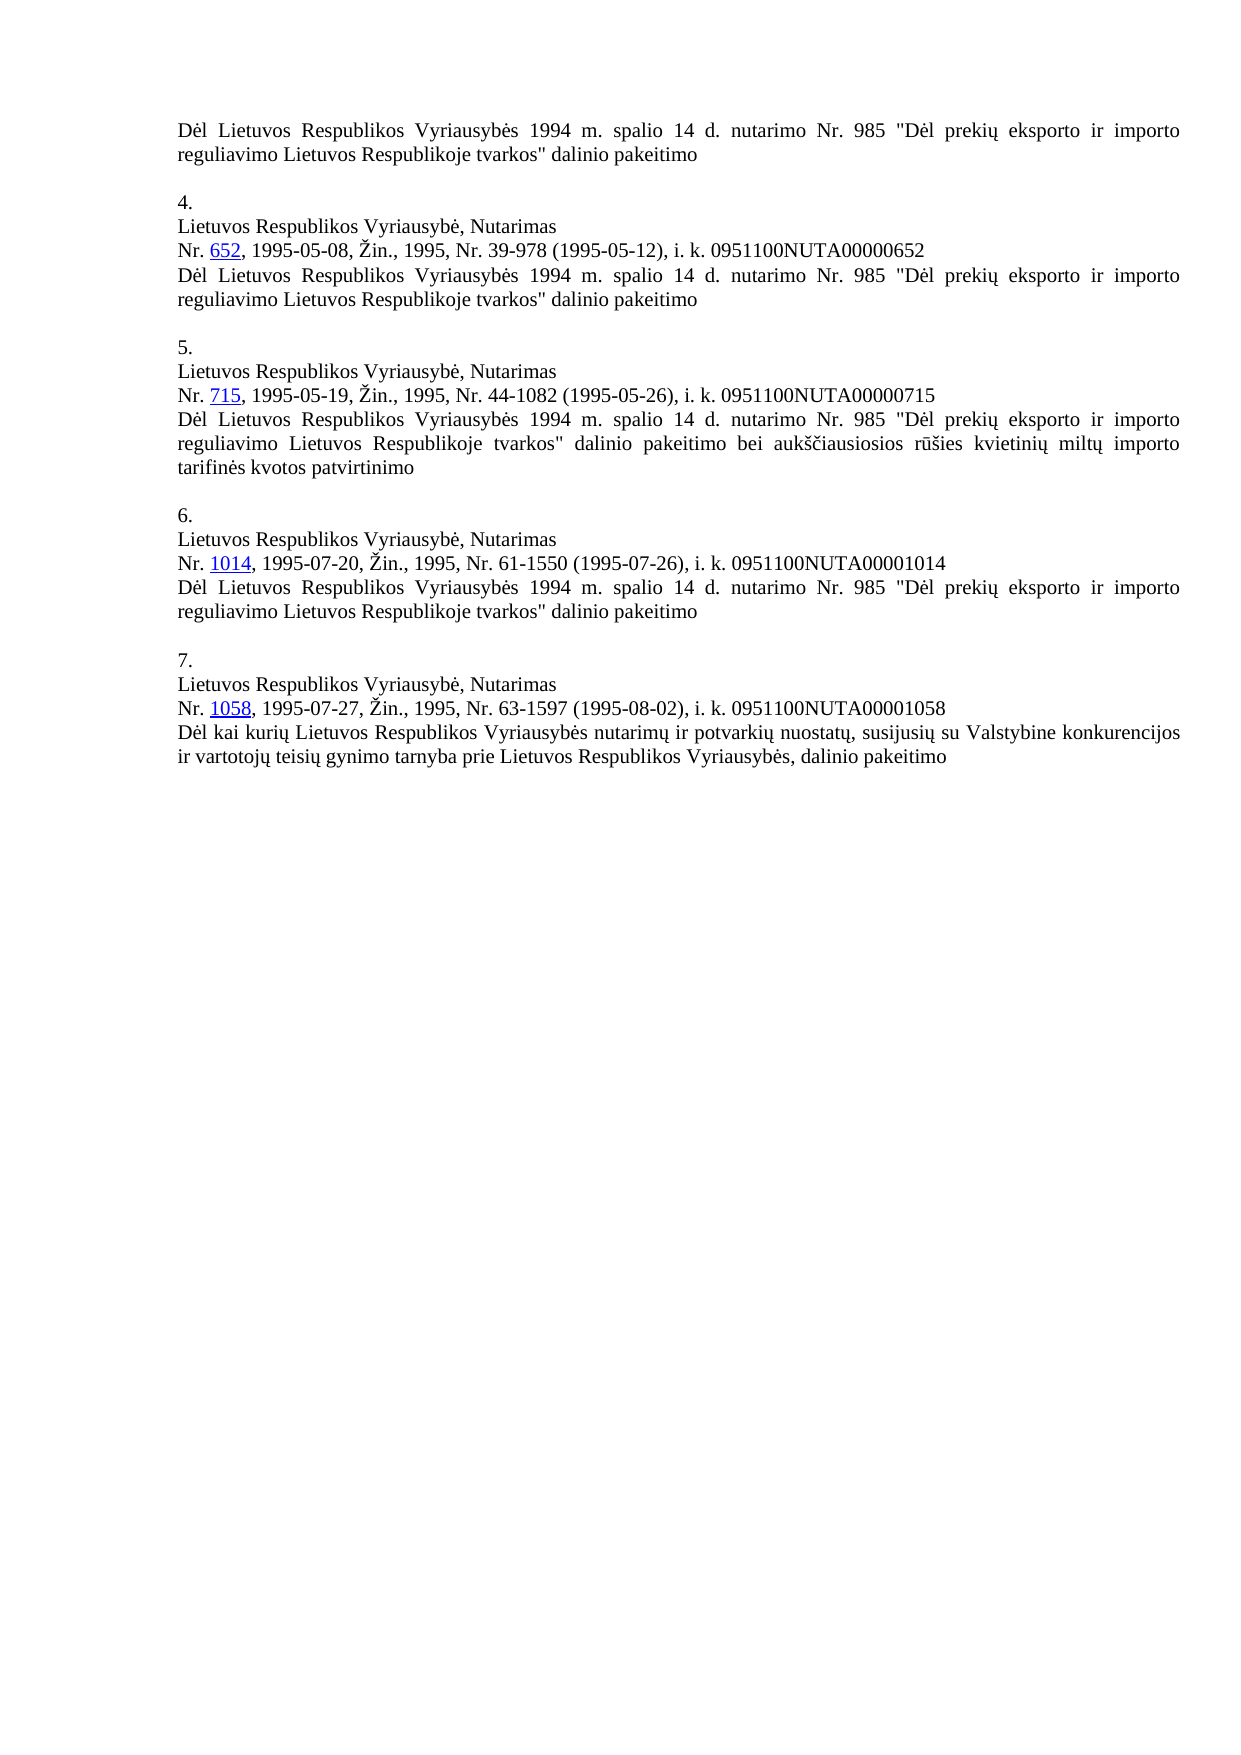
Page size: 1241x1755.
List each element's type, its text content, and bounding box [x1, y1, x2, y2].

text Nr. 652, 1995-05-08, Žin., 1995, Nr. 39-978 (1995-05-12), i. k. 0951100NUTA00000652 [177, 238, 1181, 262]
text Nr. 1014, 1995-07-20, Žin., 1995, Nr. 61-1550 (1995-07-26), i. k. 0951100NUTA00001014 [177, 551, 1181, 575]
text Lietuvos Respublikos Vyriausybė, Nutarimas [177, 214, 1181, 238]
text 4. [177, 190, 1181, 214]
text Nr. 1058, 1995-07-27, Žin., 1995, Nr. 63-1597 (1995-08-02), i. k. 0951100NUTA00001058 [177, 696, 1181, 720]
text Lietuvos Respublikos Vyriausybė, Nutarimas [177, 359, 1181, 383]
text 7. [177, 647, 1181, 672]
text Dėl Lietuvos Respublikos Vyriausybės 1994 m. spalio 14 d. nutarimo Nr. 985 "Dėl prekių eksporto ir importo reguliavimo Lietuvos Respublikoje tvarkos" dalinio pakeitimo [177, 118, 1181, 166]
text Dėl Lietuvos Respublikos Vyriausybės 1994 m. spalio 14 d. nutarimo Nr. 985 "Dėl prekių eksporto ir importo reguliavimo Lietuvos Respublikoje tvarkos" dalinio pakeitimo [177, 575, 1181, 623]
text Dėl Lietuvos Respublikos Vyriausybės 1994 m. spalio 14 d. nutarimo Nr. 985 "Dėl prekių eksporto ir importo reguliavimo Lietuvos Respublikoje tvarkos" dalinio pakeitimo bei aukščiausiosios rūšies kvietinių miltų importo tarifinės kvotos patvirtinimo [177, 407, 1181, 479]
text Lietuvos Respublikos Vyriausybė, Nutarimas [177, 527, 1181, 551]
text Dėl Lietuvos Respublikos Vyriausybės 1994 m. spalio 14 d. nutarimo Nr. 985 "Dėl prekių eksporto ir importo reguliavimo Lietuvos Respublikoje tvarkos" dalinio pakeitimo [177, 262, 1181, 311]
text Nr. 715, 1995-05-19, Žin., 1995, Nr. 44-1082 (1995-05-26), i. k. 0951100NUTA00000715 [177, 383, 1181, 407]
text Lietuvos Respublikos Vyriausybė, Nutarimas [177, 672, 1181, 696]
text Dėl kai kurių Lietuvos Respublikos Vyriausybės nutarimų ir potvarkių nuostatų, susijusių su Valstybine konkurencijos ir vartotojų teisių gynimo tarnyba prie Lietuvos Respublikos Vyriausybės, dalinio pakeitimo [177, 720, 1181, 768]
text 6. [177, 503, 1181, 527]
text 5. [177, 335, 1181, 359]
